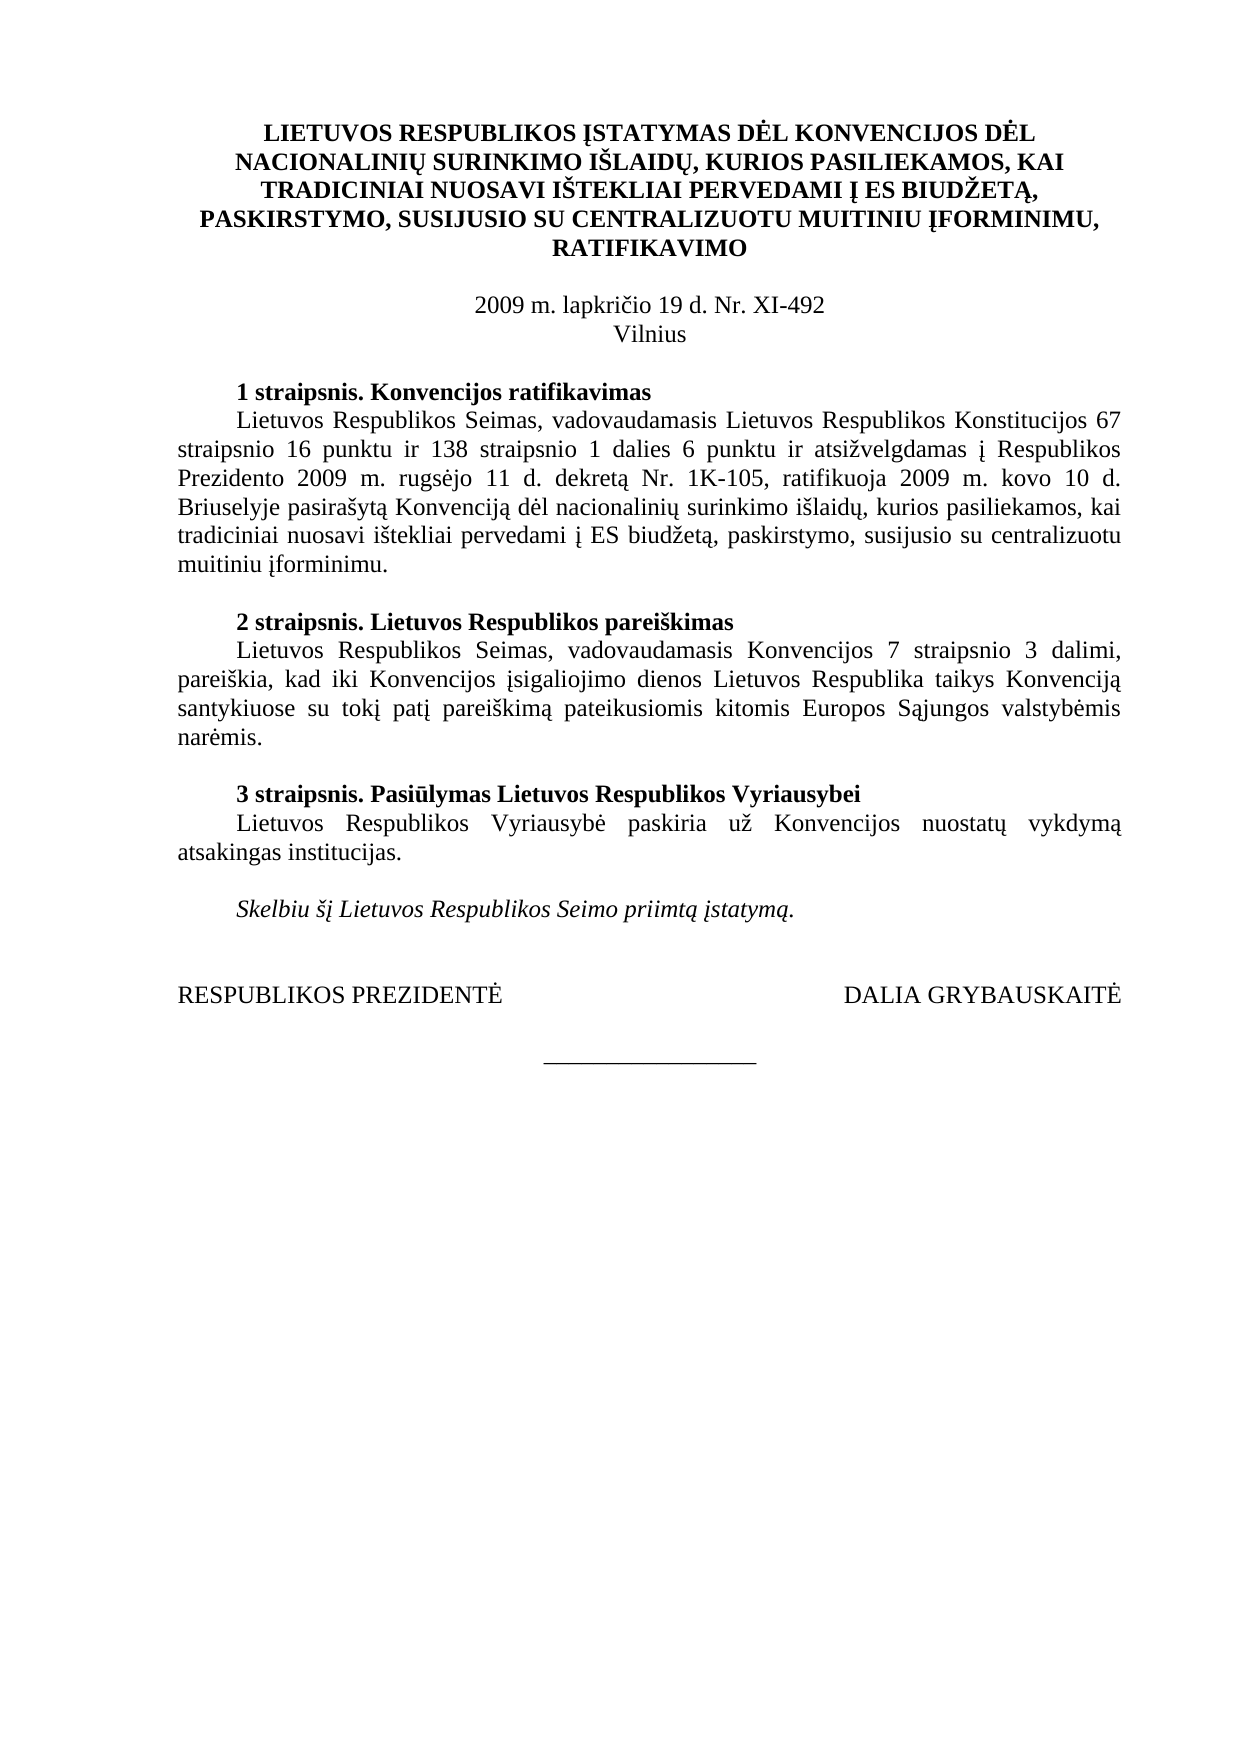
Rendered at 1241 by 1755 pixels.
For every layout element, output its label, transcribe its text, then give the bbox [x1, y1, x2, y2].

text Lietuvos Respublikos Seimas, vadovaudamasis Konvencijos 7 straipsnio 3 dalimi, pareiškia, kad iki Konvencijos įsigaliojimo dienos Lietuvos Respublika taikys Konvenciją santykiuose su tokį patį pareiškimą pateikusiomis kitomis Europos Sąjungos valstybėmis narėmis. [177, 636, 1122, 751]
text 3 straipsnis. Pasiūlymas Lietuvos Respublikos Vyriausybei [177, 779, 1122, 808]
text LIETUVOS RESPUBLIKOS ĮSTATYMAS DĖL KONVENCIJOS DĖL NACIONALINIŲ SURINKIMO IŠLAIDŲ, KURIOS PASILIEKAMOS, KAI TRADICINIAI NUOSAVI IŠTEKLIAI PERVEDAMI Į ES BIUDŽETĄ, PASKIRSTYMO, SUSIJUSIO SU CENTRALIZUOTU MUITINIU ĮFORMINIMU, RATIFIKAVIMO [177, 118, 1122, 262]
text Vilnius [177, 319, 1122, 348]
text Lietuvos Respublikos Seimas, vadovaudamasis Lietuvos Respublikos Konstitucijos 67 straipsnio 16 punktu ir 138 straipsnio 1 dalies 6 punktu ir atsižvelgdamas į Respublikos Prezidento 2009 m. rugsėjo 11 d. dekretą Nr. 1K-105, ratifikuoja 2009 m. kovo 10 d. Briuselyje pasirašytą Konvenciją dėl nacionalinių surinkimo išlaidų, kurios pasiliekamos, kai tradiciniai nuosavi ištekliai pervedami į ES biudžetą, paskirstymo, susijusio su centralizuotu muitiniu įforminimu. [177, 406, 1122, 578]
text 2009 m. lapkričio 19 d. Nr. XI-492 [177, 291, 1122, 319]
text Skelbiu šį Lietuvos Respublikos Seimo priimtą įstatymą. [177, 894, 1122, 923]
text 1 straipsnis. Konvencijos ratifikavimas [177, 377, 1122, 406]
text _________________ [177, 1038, 1122, 1067]
text Lietuvos Respublikos Vyriausybė paskiria už Konvencijos nuostatų vykdymą atsakingas institucijas. [177, 808, 1122, 866]
text 2 straipsnis. Lietuvos Respublikos pareiškimas [177, 607, 1122, 636]
text RESPUBLIKOS PREZIDENTĖ DALIA GRYBAUSKAITĖ [177, 981, 1122, 1009]
